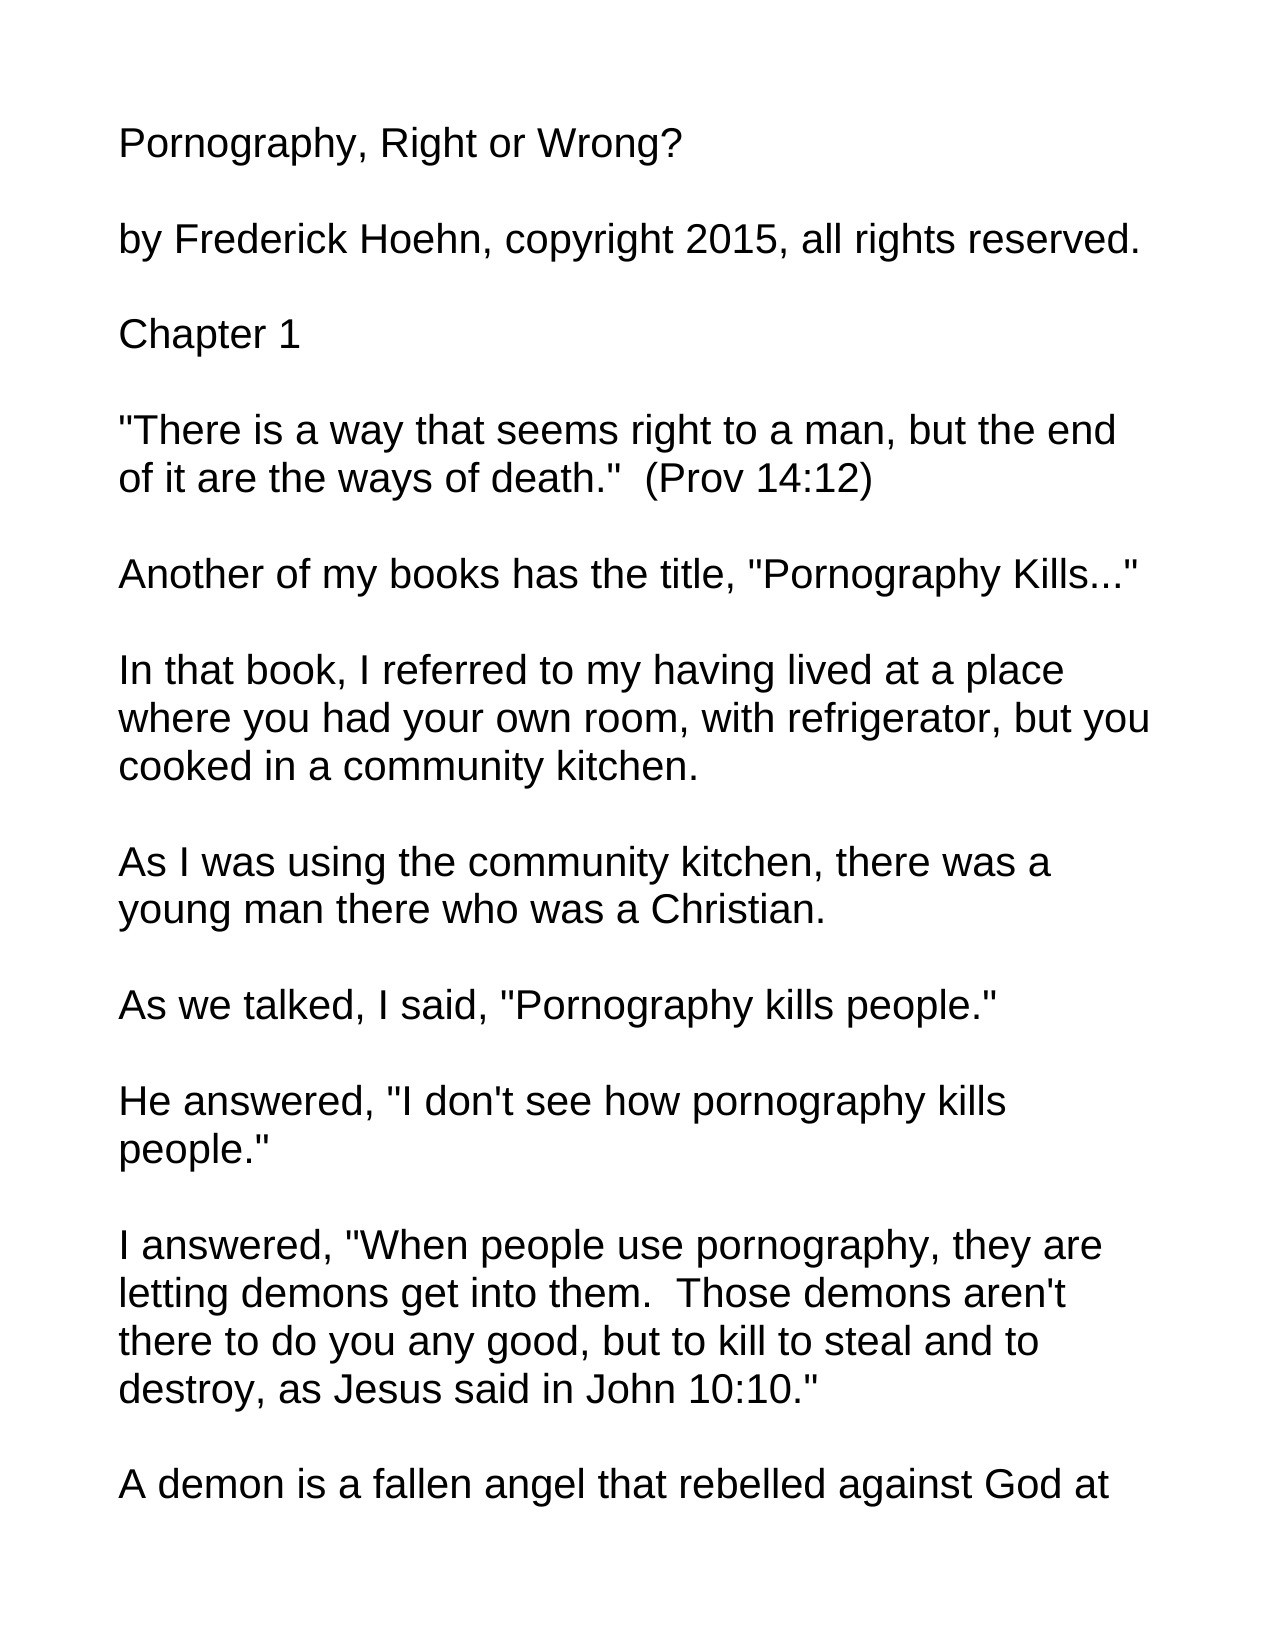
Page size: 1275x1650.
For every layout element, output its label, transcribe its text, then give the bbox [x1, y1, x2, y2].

text Another of my books has the title, "Pornography Kills..." [118, 549, 1157, 597]
text Pornography, Right or Wrong? [118, 118, 1157, 166]
text I answered, "When people use pornography, they are letting demons get into them. Those demons aren't there to do you any good, but to kill to steal and to destroy, as Jesus said in John 10:10." [118, 1220, 1157, 1412]
text He answered, "I don't see how pornography kills people." [118, 1076, 1157, 1172]
text In that book, I referred to my having lived at a place where you had your own room, with refrigerator, but you cooked in a community kitchen. [118, 645, 1157, 789]
text by Frederick Hoehn, copyright 2015, all rights reserved. [118, 214, 1157, 262]
text As we talked, I said, "Pornography kills people." [118, 981, 1157, 1028]
text "There is a way that seems right to a man, but the end of it are the ways of death." (Prov 14:12) [118, 406, 1157, 501]
text As I was using the community kitchen, there was a young man there who was a Christian. [118, 837, 1157, 933]
text Chapter 1 [118, 310, 1157, 358]
text A demon is a fallen angel that rebelled against God at [118, 1460, 1157, 1508]
